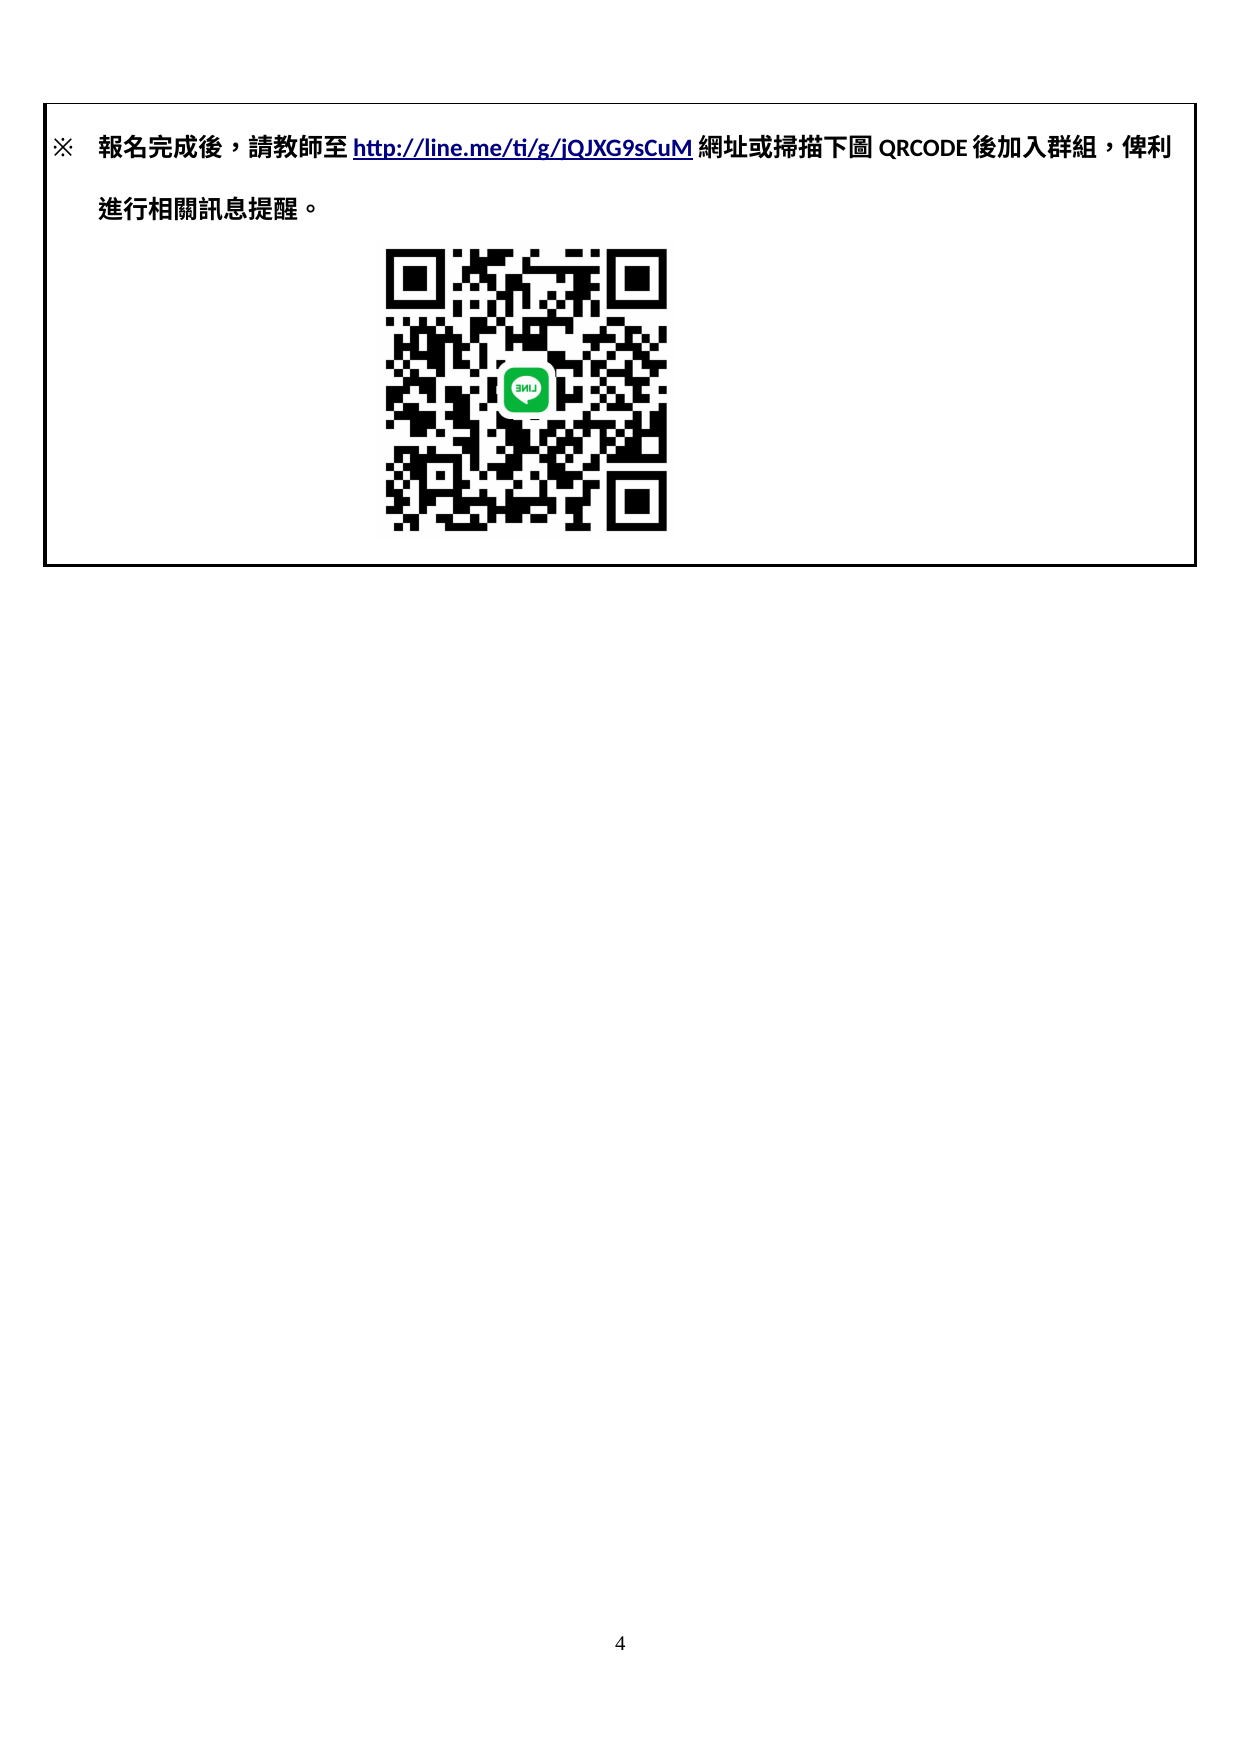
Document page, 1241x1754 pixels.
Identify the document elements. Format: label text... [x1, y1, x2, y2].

table_cell 報名完成後，請教師至http://line.me/ti/g/jQJXG9sCuM 網址或掃描下圖QRCODE後加入群組，俾利進行相關訊息提醒。 [47, 104, 1194, 564]
